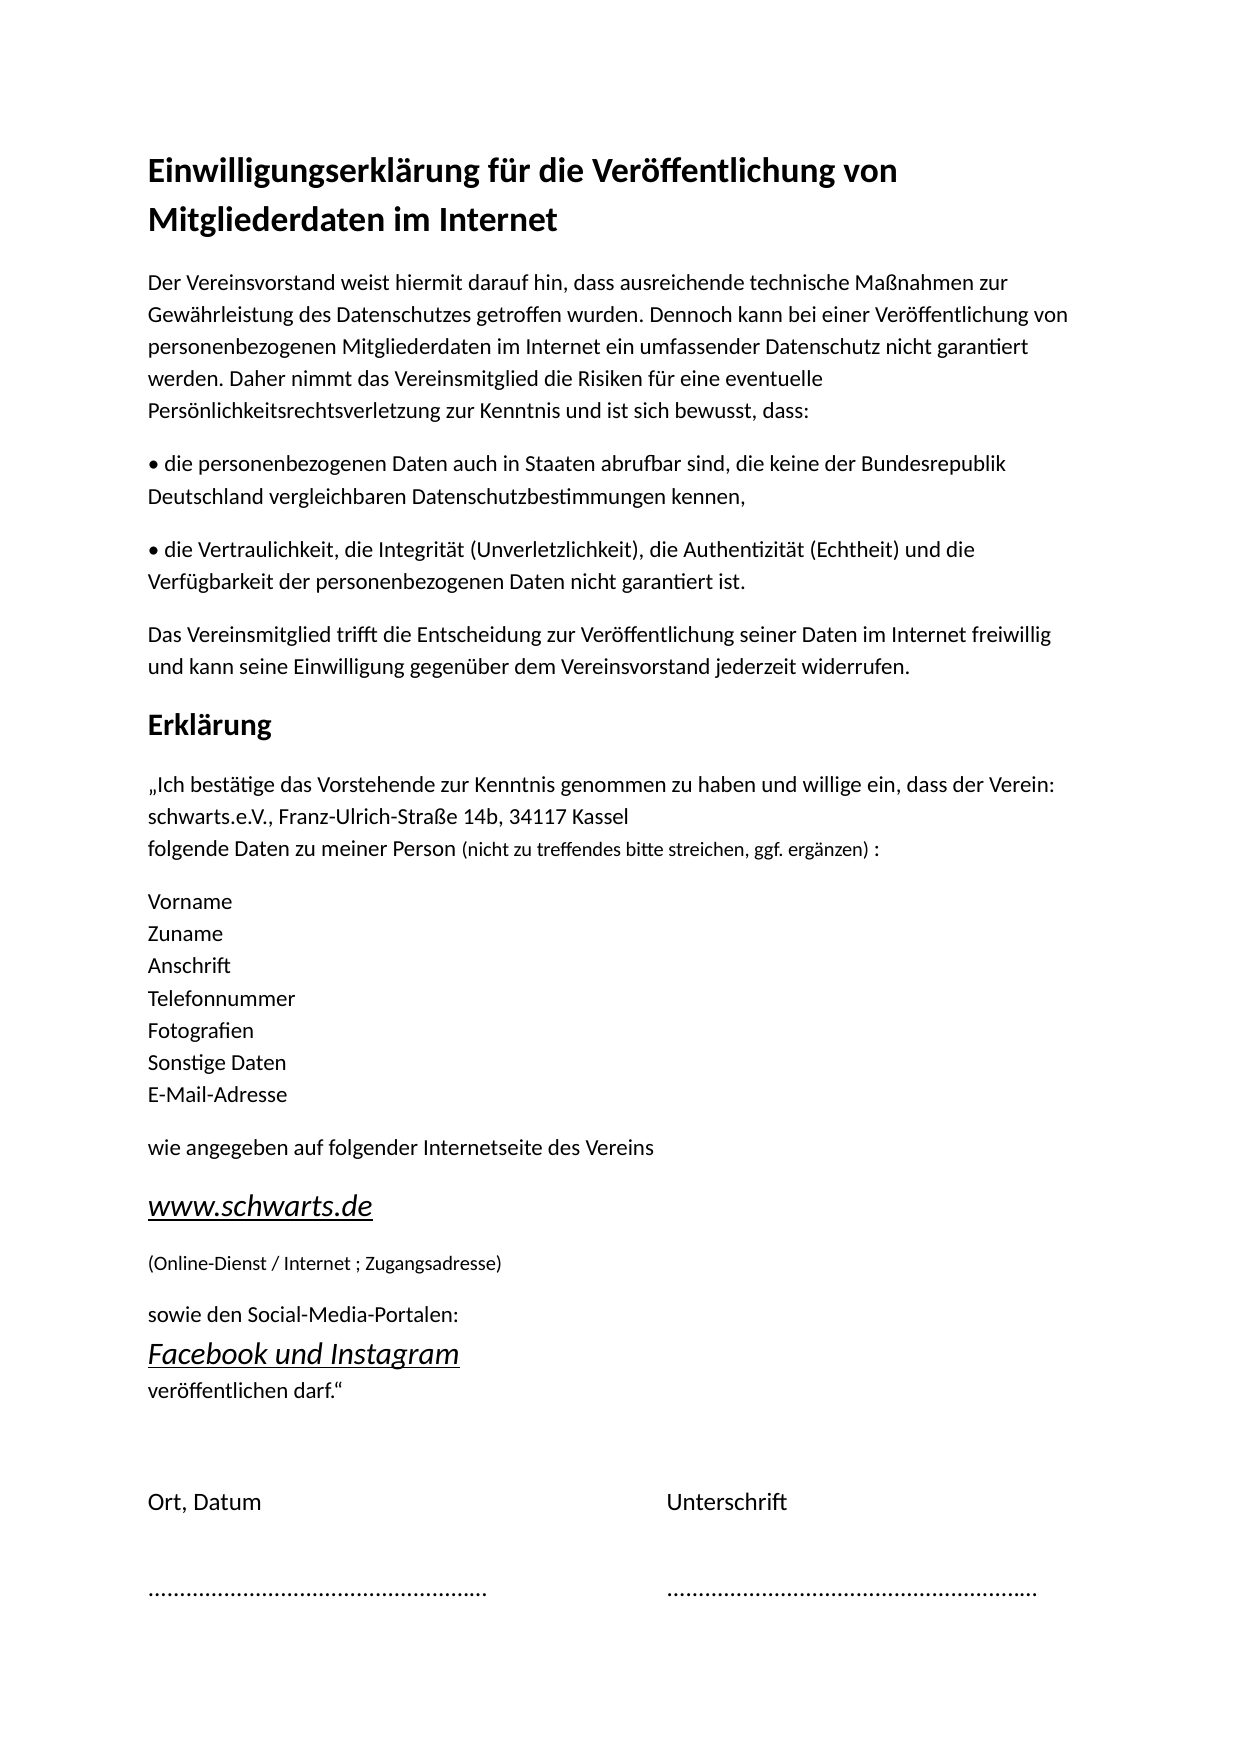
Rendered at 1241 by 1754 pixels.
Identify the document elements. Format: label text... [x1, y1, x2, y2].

text sowie den Social-Media-Portalen: Facebook und Instagram veröffentlichen darf.“ [148, 1300, 1093, 1404]
text „Ich bestätige das Vorstehende zur Kenntnis genommen zu haben und willige ein, dass der Verein: schwarts.e.V., Franz-Ulrich-Straße 14b, 34117 Kassel folgende Daten zu meiner Person (nicht zu treffendes bitte streichen, ggf. ergänzen) : [148, 770, 1093, 862]
text • die personenbezogenen Daten auch in Staaten abrufbar sind, die keine der Bundesrepublik Deutschland vergleichbaren Datenschutzbestimmungen kennen, [148, 449, 1093, 510]
text Das Vereinsmitglied trifft die Entscheidung zur Veröffentlichung seiner Daten im Internet freiwillig und kann seine Einwilligung gegenüber dem Vereinsvorstand jederzeit widerrufen. [148, 620, 1093, 680]
text Der Vereinsvorstand weist hiermit darauf hin, dass ausreichende technische Maßnahmen zur Gewährleistung des Datenschutzes getroffen wurden. Dennoch kann bei einer Veröffentlichung von personenbezogenen Mitgliederdaten im Internet ein umfassender Datenschutz nicht garantiert werden. Daher nimmt das Vereinsmitglied die Risiken für eine eventuelle Persönlichkeitsrechtsverletzung zur Kenntnis und ist sich bewusst, dass: [148, 268, 1093, 424]
text (Online-Dienst / Internet ; Zugangsadresse) [148, 1251, 1093, 1276]
text Erklärung [148, 705, 1093, 743]
text Ort, Datum Unterschrift [148, 1486, 1093, 1517]
text ...................................................… ........................................................… [148, 1542, 1093, 1603]
text Vorname Zuname Anschrift Telefonnummer Fotografien Sonstige Daten E-Mail-Adresse [148, 887, 1093, 1108]
text • die Vertraulichkeit, die Integrität (Unverletzlichkeit), die Authentizität (Echtheit) und die Verfügbarkeit der personenbezogenen Daten nicht garantiert ist. [148, 535, 1093, 595]
text wie angegeben auf folgender Internetseite des Vereins [148, 1133, 1093, 1161]
text www.schwarts.de [148, 1186, 1093, 1224]
text Einwilligungserklärung für die Veröffentlichung von Mitgliederdaten im Internet [148, 148, 1093, 241]
